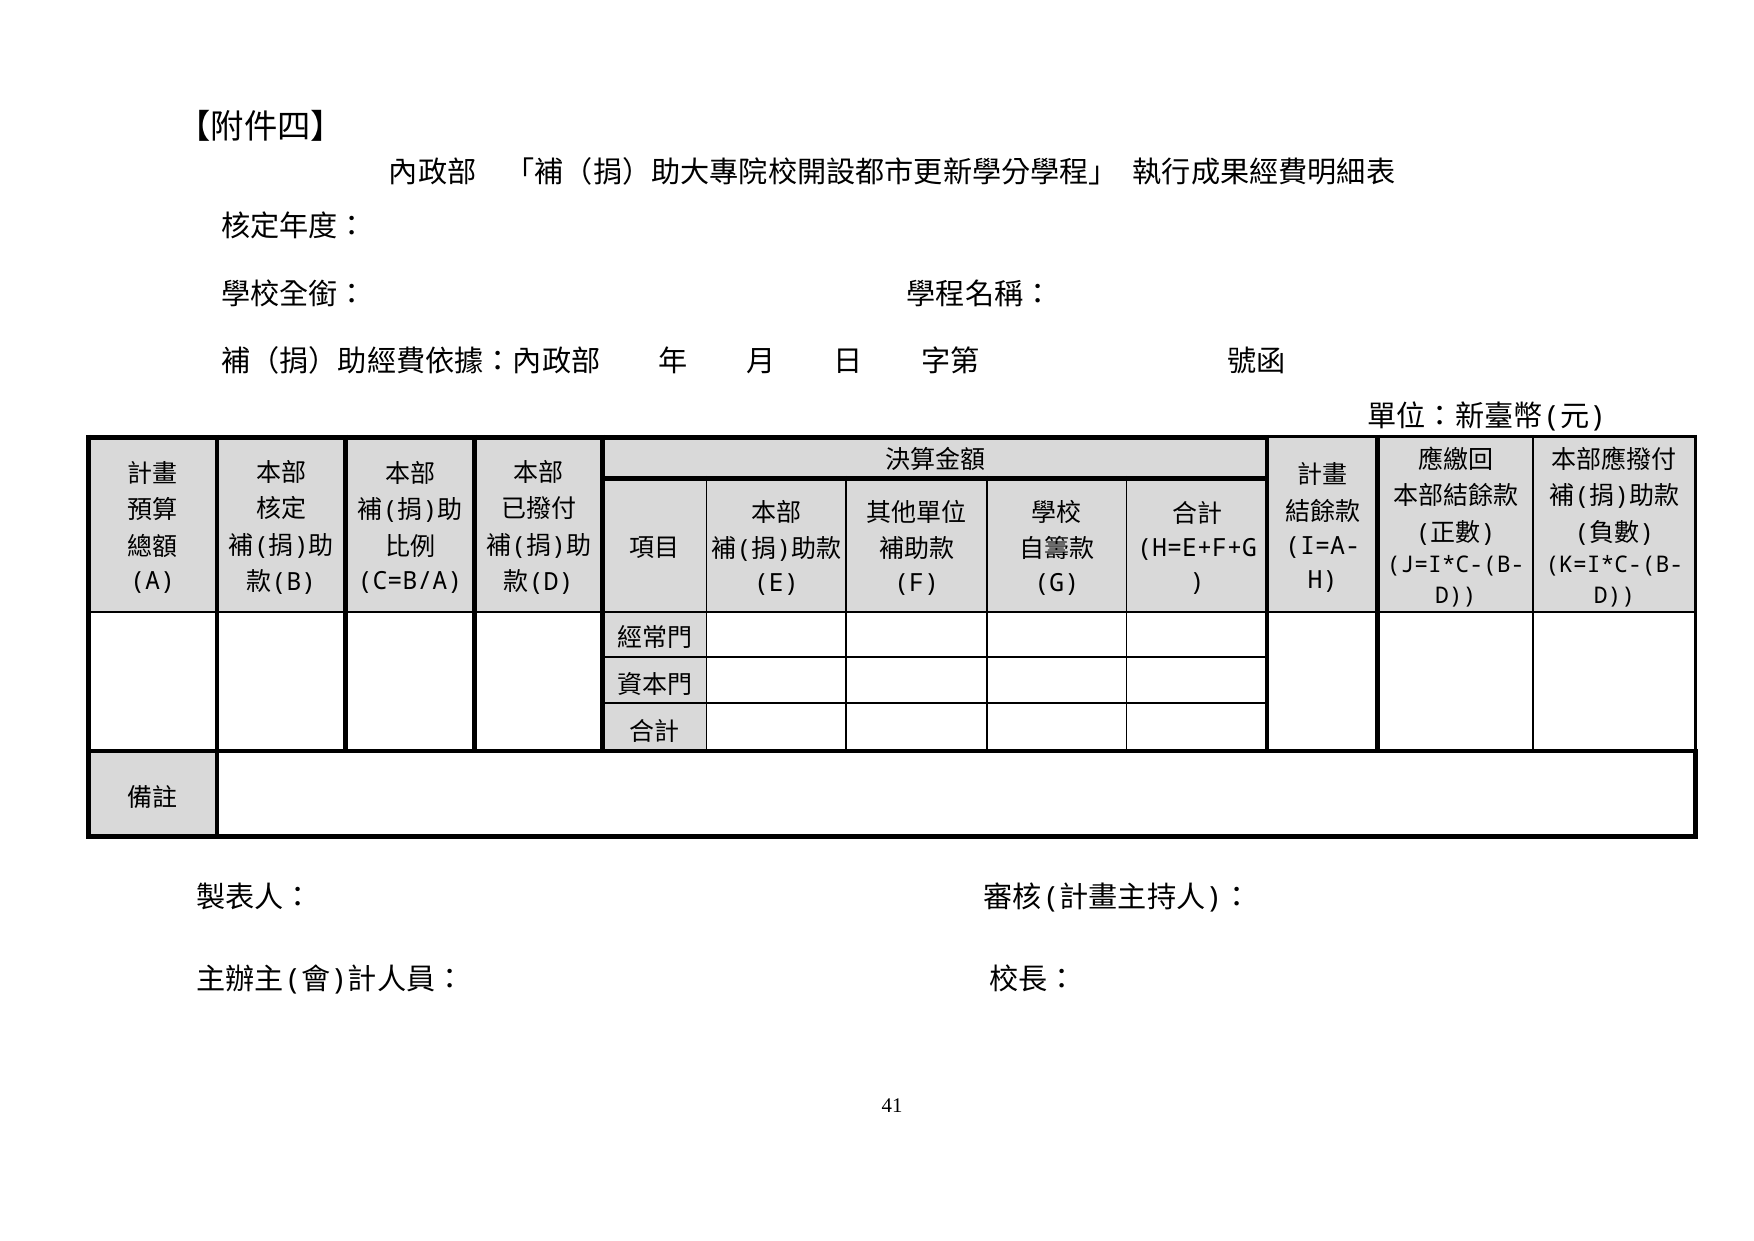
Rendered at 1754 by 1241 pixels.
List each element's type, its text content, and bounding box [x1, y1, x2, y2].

table_header 計畫 結餘款 (I=A-H) [1269, 438, 1375, 611]
table_cell [707, 658, 845, 702]
table_cell [348, 613, 472, 749]
table_cell [847, 613, 986, 656]
table_cell 項目 [605, 481, 706, 611]
table_cell [988, 658, 1126, 702]
table_cell [1269, 613, 1375, 749]
text 【附件四】 [177, 100, 1606, 148]
table_cell [707, 704, 845, 749]
text 單位：新臺幣(元) [177, 392, 1606, 435]
table_header 決算金額 [605, 440, 1265, 476]
table_header 本部 已撥付 補(捐)助 款(D) [477, 440, 600, 611]
table_cell [1127, 704, 1265, 749]
table_cell 合計 (H=E+F+G) [1127, 481, 1265, 611]
table_cell 學校 自籌款 (G) [988, 481, 1126, 611]
table_cell [988, 704, 1126, 749]
table_header 計畫 預算 總額 (A) [91, 440, 215, 611]
table_cell 經常門 [605, 613, 706, 656]
table_cell 其他單位 補助款 (F) [847, 481, 986, 611]
text 內政部 「補（捐）助大專院校開設都市更新學分學程」 執行成果經費明細表 [177, 148, 1606, 191]
table_cell [477, 613, 600, 749]
text 製表人： 審核(計畫主持人)： [177, 873, 1666, 916]
table_cell [1127, 613, 1265, 656]
table_cell [1380, 613, 1532, 749]
table_cell 備註 [91, 753, 215, 834]
text 核定年度： [221, 203, 1708, 245]
table_cell [988, 613, 1126, 656]
text 主辦主(會)計人員： 校長： [177, 955, 1666, 998]
table_header 本部 補(捐)助 比例 (C=B/A) [348, 440, 472, 611]
table_header 本部 核定 補(捐)助 款(B) [219, 440, 343, 611]
table_cell [1534, 613, 1694, 749]
table_cell 合計 [605, 704, 706, 749]
text 補（捐）助經費依據：內政部 年 月 日 字第 號函 [221, 338, 1708, 380]
table_header 應繳回 本部結餘款 (正數) (J=I*C-(B-D)) [1380, 438, 1532, 611]
table_cell 資本門 [605, 658, 706, 702]
table_header 本部應撥付 補(捐)助款 (負數) (K=I*C-(B-D)) [1534, 438, 1694, 611]
text 學校全銜： 學程名稱： [221, 270, 1708, 313]
table_cell [91, 613, 215, 749]
table_cell [219, 613, 343, 749]
table_cell [847, 704, 986, 749]
table_cell [219, 753, 1693, 834]
table_cell [847, 658, 986, 702]
table_cell 本部 補(捐)助款 (E) [707, 481, 845, 611]
table_cell [1127, 658, 1265, 702]
table_cell [707, 613, 845, 656]
